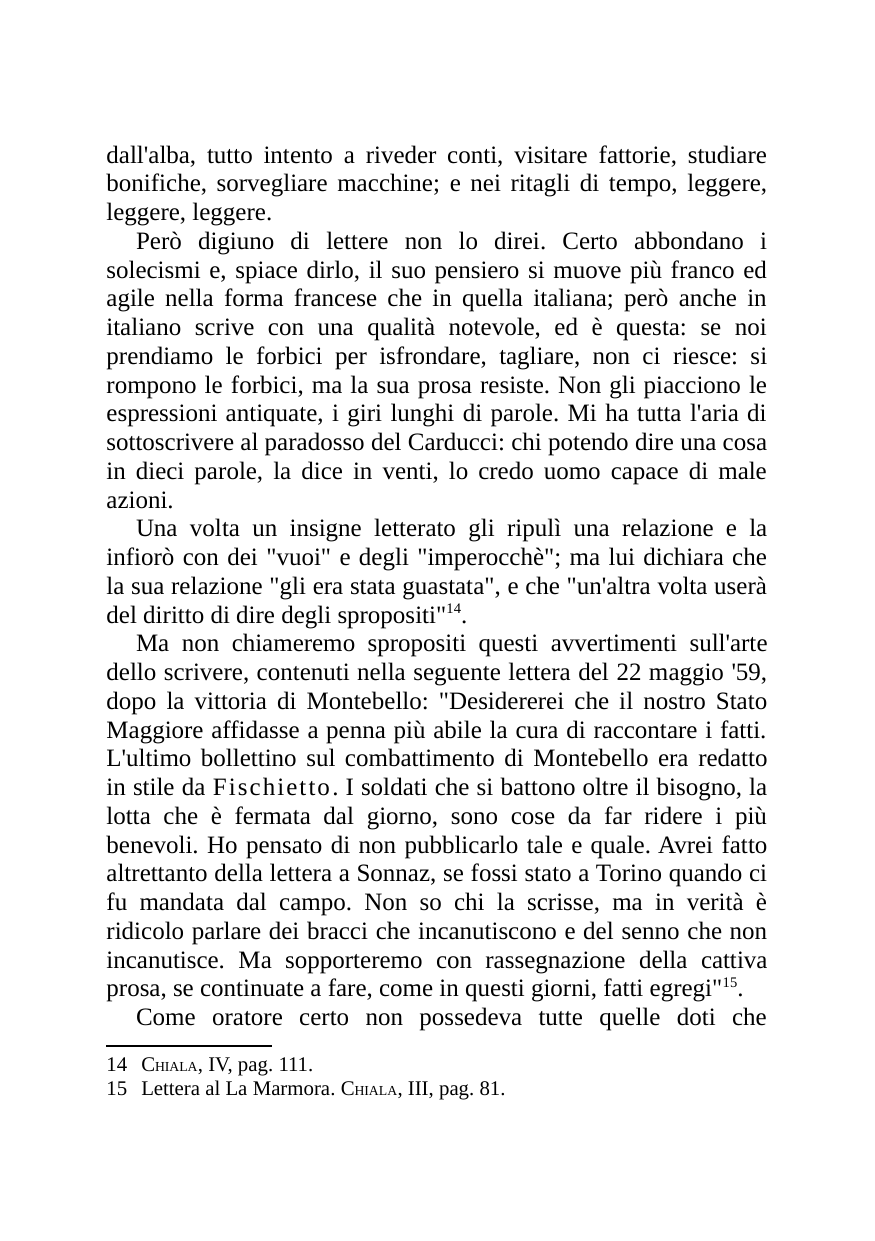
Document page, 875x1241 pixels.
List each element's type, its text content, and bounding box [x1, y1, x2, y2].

text Lettera al La Marmora. Chiala, III, pag. 81. [106, 1076, 768, 1100]
text Come oratore certo non possedeva tutte quelle doti che [106, 1002, 768, 1031]
text Ma non chiameremo spropositi questi avvertimenti sull'arte dello scrivere, contenuti nella seguente lettera del 22 maggio '59, dopo la vittoria di Montebello: "Desidererei che il nostro Stato Maggiore affidasse a penna più abile la cura di raccontare i fatti. L'ultimo bollettino sul combattimento di Montebello era redatto in stile da Fischietto. I soldati che si battono oltre il bisogno, la lotta che è fermata dal giorno, sono cose da far ridere i più benevoli. Ho pensato di non pubblicarlo tale e quale. Avrei fatto altrettanto della lettera a Sonnaz, se fossi stato a Torino quando ci fu mandata dal campo. Non so chi la scrisse, ma in verità è ridicolo parlare dei bracci che incanutiscono e del senno che non incanutisce. Ma sopporteremo con rassegnazione della cattiva prosa, se continuate a fare, come in questi giorni, fatti egregi". [106, 628, 768, 1002]
text Chiala, IV, pag. 111. [106, 1052, 768, 1076]
text Una volta un insigne letterato gli ripulì una relazione e la infiorò con dei "vuoi" e degli "imperocchè"; ma lui dichiara che la sua relazione "gli era stata guastata", e che "un'altra volta userà del diritto di dire degli spropositi". [106, 513, 768, 628]
text dall'alba, tutto intento a riveder conti, visitare fattorie, studiare bonifiche, sorvegliare macchine; e nei ritagli di tempo, leggere, leggere, leggere. [106, 140, 768, 226]
text Però digiuno di lettere non lo direi. Certo abbondano i solecismi e, spiace dirlo, il suo pensiero si muove più franco ed agile nella forma francese che in quella italiana; però anche in italiano scrive con una qualità notevole, ed è questa: se noi prendiamo le forbici per isfrondare, tagliare, non ci riesce: si rompono le forbici, ma la sua prosa resiste. Non gli piacciono le espressioni antiquate, i giri lunghi di parole. Mi ha tutta l'aria di sottoscrivere al paradosso del Carducci: chi potendo dire una cosa in dieci parole, la dice in venti, lo credo uomo capace di male azioni. [106, 226, 768, 513]
